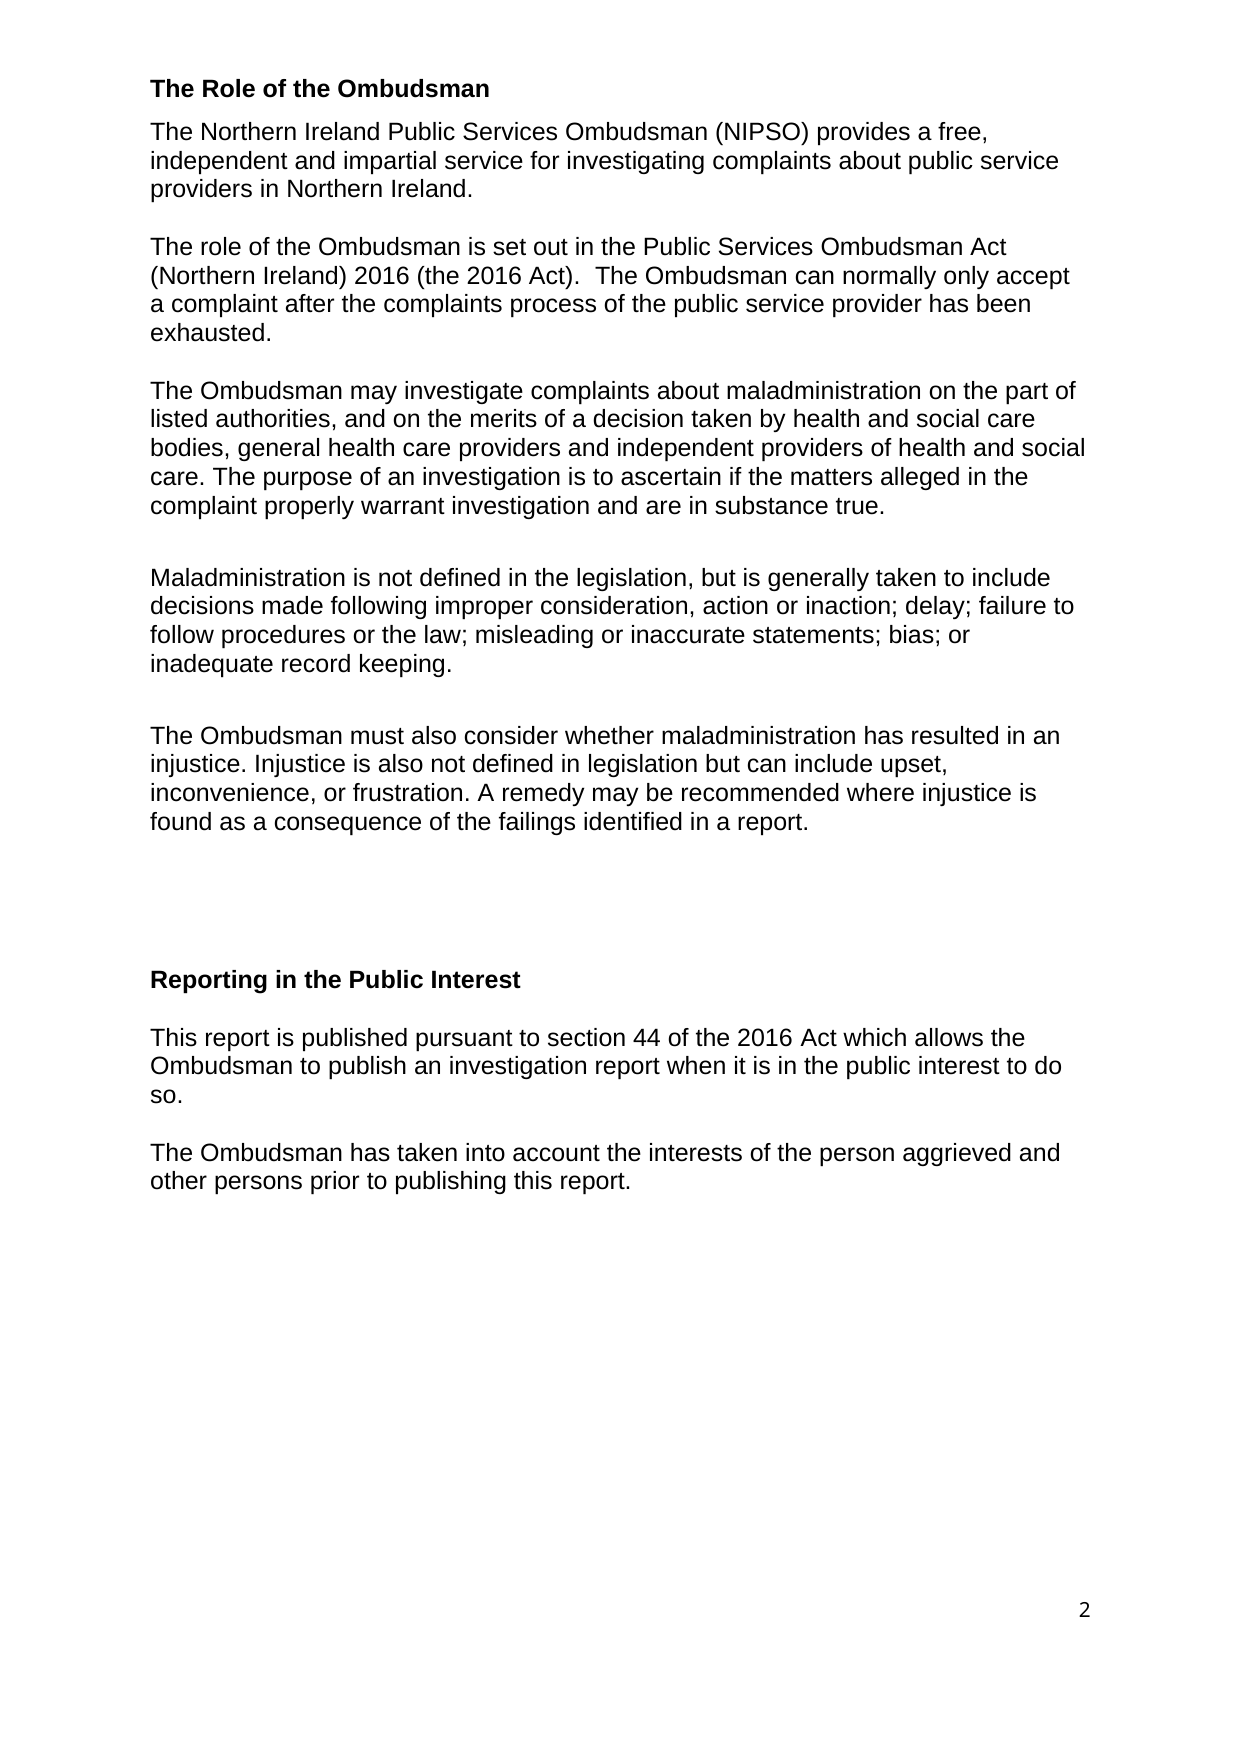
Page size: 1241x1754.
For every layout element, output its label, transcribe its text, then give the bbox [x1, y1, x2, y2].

text The Role of the Ombudsman [150, 74, 1090, 102]
text The Ombudsman must also consider whether maladministration has resulted in an injustice. Injustice is also not defined in legislation but can include upset, inconvenience, or frustration. A remedy may be recommended where injustice is found as a consequence of the failings identified in a report. [150, 721, 1090, 836]
text The Northern Ireland Public Services Ombudsman (NIPSO) provides a free, independent and impartial service for investigating complaints about public service providers in Northern Ireland. [150, 117, 1090, 203]
table_header [187, 1497, 888, 1540]
text Reporting in the Public Interest [150, 965, 1090, 994]
table_header [888, 1497, 1089, 1540]
text The Ombudsman may investigate complaints about maladministration on the part of listed authorities, and on the merits of a decision taken by health and social care bodies, general health care providers and independent providers of health and social care. The purpose of an investigation is to ascertain if the matters alleged in the complaint properly warrant investigation and are in substance true. [150, 376, 1090, 519]
text You should normally complete the complaints procedure of the organisation concerned. The role of the Ombudsman is set out in the Public Services Ombudsman Act (Northern Ireland) 2016 (the 2016 Act). The Ombudsman can normally only accept a complaint after the complaints process of the public service provider has been exhausted. [150, 232, 1090, 347]
text This report is published pursuant to section 44 of the 2016 Act which allows the Ombudsman to publish an investigation report when it is in the public interest to do so. [150, 1022, 1090, 1109]
text Maladministration is not defined in the legislation, but is generally taken to include decisions made following improper consideration, action or inaction; delay; failure to follow procedures or the law; misleading or inaccurate statements; bias; or inadequate record keeping. [150, 562, 1090, 677]
text The Ombudsman has taken into account the interests of the person aggrieved and other persons prior to publishing this report. [150, 1137, 1090, 1195]
